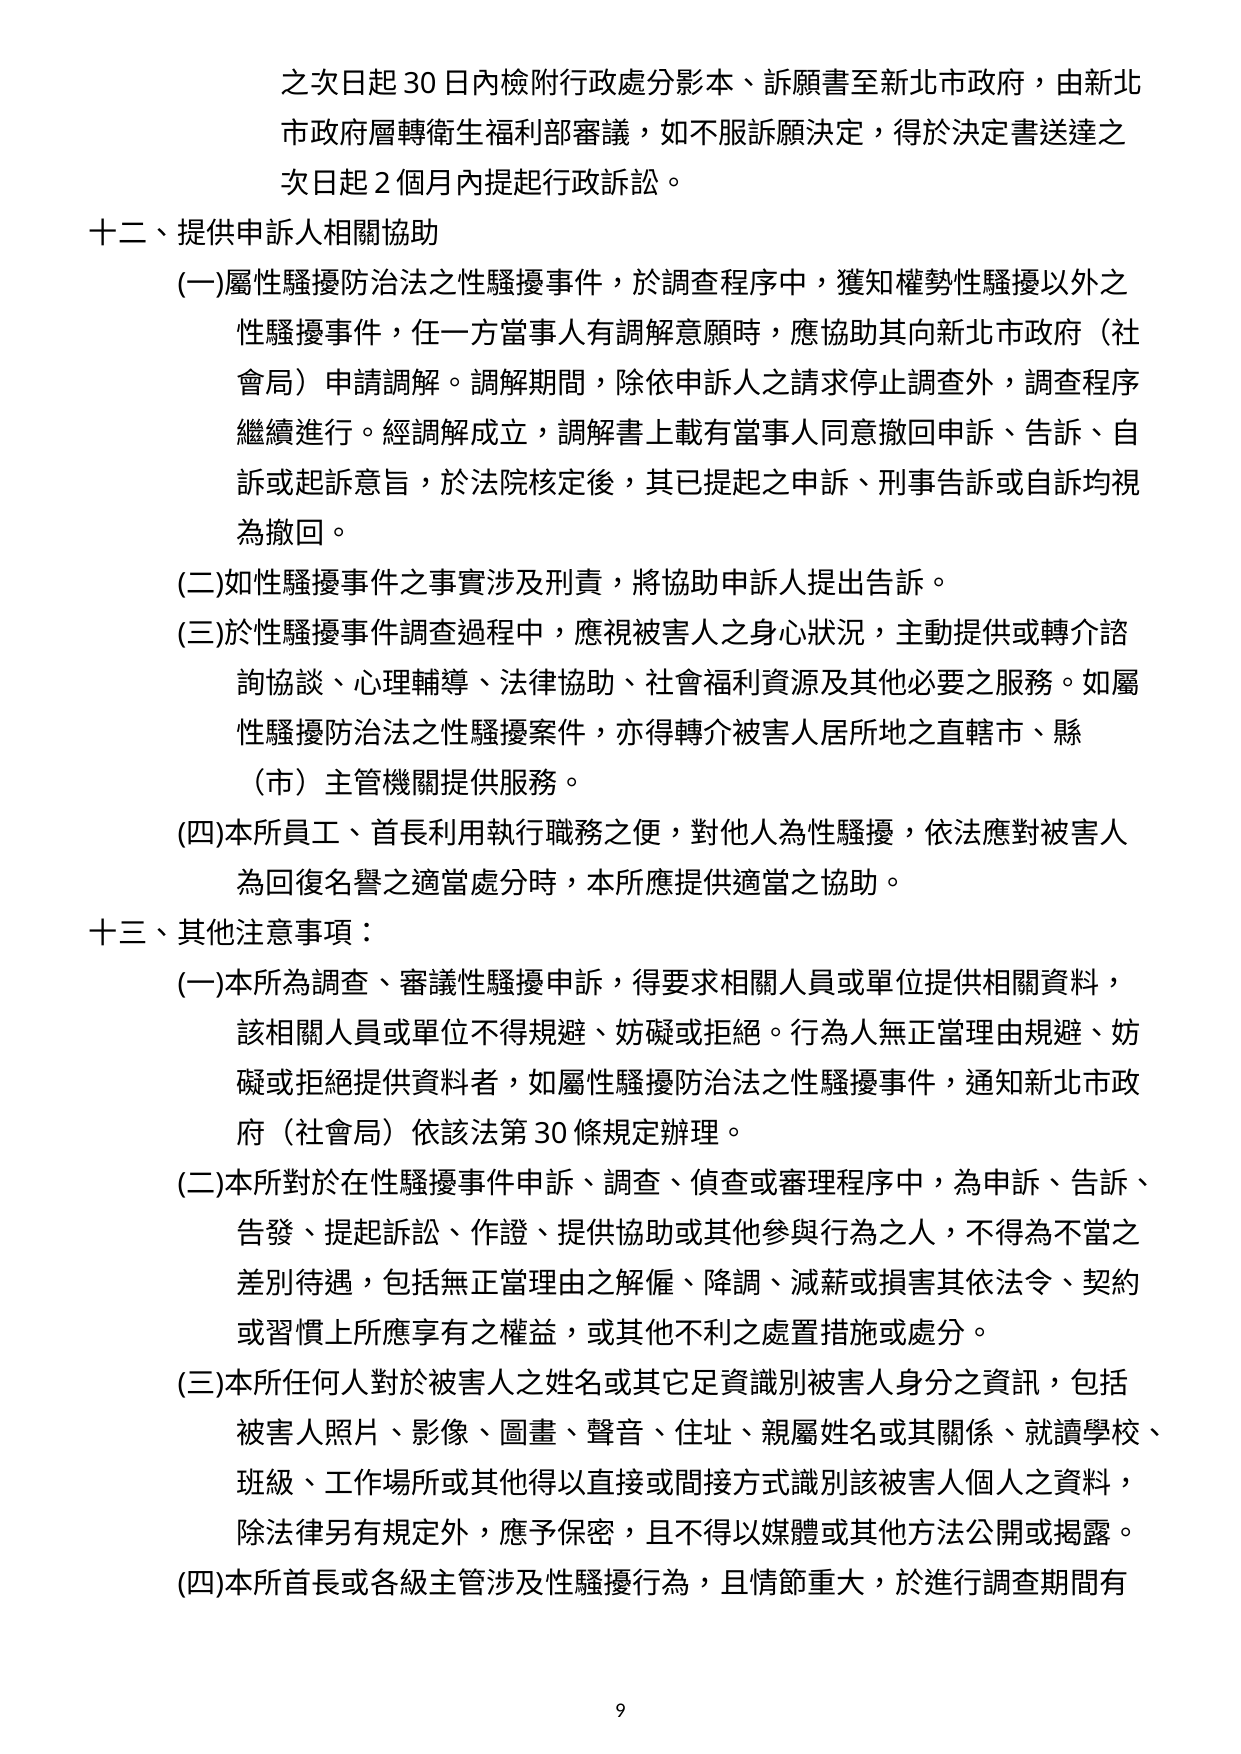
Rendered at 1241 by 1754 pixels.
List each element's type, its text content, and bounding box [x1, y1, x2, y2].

list 本所員工、首長利用執行職務之便，對他人為性騷擾，依法應對被害人為回復名譽之適當處分時，本所應提供適當之協助。 [177, 803, 1152, 903]
list 提供申訴人相關協助 [89, 203, 1152, 253]
list 其他注意事項： [89, 903, 1152, 953]
list 本所首長或各級主管涉及性騷擾行為，且情節重大，於進行調查期間有 [177, 1553, 1152, 1603]
list 之次日起30日內檢附行政處分影本、訴願書至新北市政府，由新北市政府層轉衛生福利部審議，如不服訴願決定，得於決定書送達之次日起2個月內提起行政訴訟。 [236, 53, 1152, 203]
list 本所任何人對於被害人之姓名或其它足資識別被害人身分之資訊，包括被害人照片、影像、圖畫、聲音、住址、親屬姓名或其關係、就讀學校、班級、工作場所或其他得以直接或間接方式識別該被害人個人之資料，除法律另有規定外，應予保密，且不得以媒體或其他方法公開或揭露。 [177, 1353, 1152, 1553]
list 本所為調查、審議性騷擾申訴，得要求相關人員或單位提供相關資料，該相關人員或單位不得規避、妨礙或拒絕。行為人無正當理由規避、妨礙或拒絕提供資料者，如屬性騷擾防治法之性騷擾事件，通知新北市政府（社會局）依該法第30條規定辦理。 [177, 953, 1152, 1153]
list 本所對於在性騷擾事件申訴、調查、偵查或審理程序中，為申訴、告訴、告發、提起訴訟、作證、提供協助或其他參與行為之人，不得為不當之差別待遇，包括無正當理由之解僱、降調、減薪或損害其依法令、契約或習慣上所應享有之權益，或其他不利之處置措施或處分。 [177, 1153, 1152, 1353]
list 於性騷擾事件調查過程中，應視被害人之身心狀況，主動提供或轉介諮詢協談、心理輔導、法律協助、社會福利資源及其他必要之服務。如屬性騷擾防治法之性騷擾案件，亦得轉介被害人居所地之直轄市、縣（市）主管機關提供服務。 [177, 603, 1152, 803]
list 屬性騷擾防治法之性騷擾事件，於調查程序中，獲知權勢性騷擾以外之性騷擾事件，任一方當事人有調解意願時，應協助其向新北市政府（社會局）申請調解。調解期間，除依申訴人之請求停止調查外，調查程序繼續進行。經調解成立，調解書上載有當事人同意撤回申訴、告訴、自訴或起訴意旨，於法院核定後，其已提起之申訴、刑事告訴或自訴均視為撤回。 [177, 253, 1152, 553]
list 如性騷擾事件之事實涉及刑責，將協助申訴人提出告訴。 [177, 553, 1152, 603]
